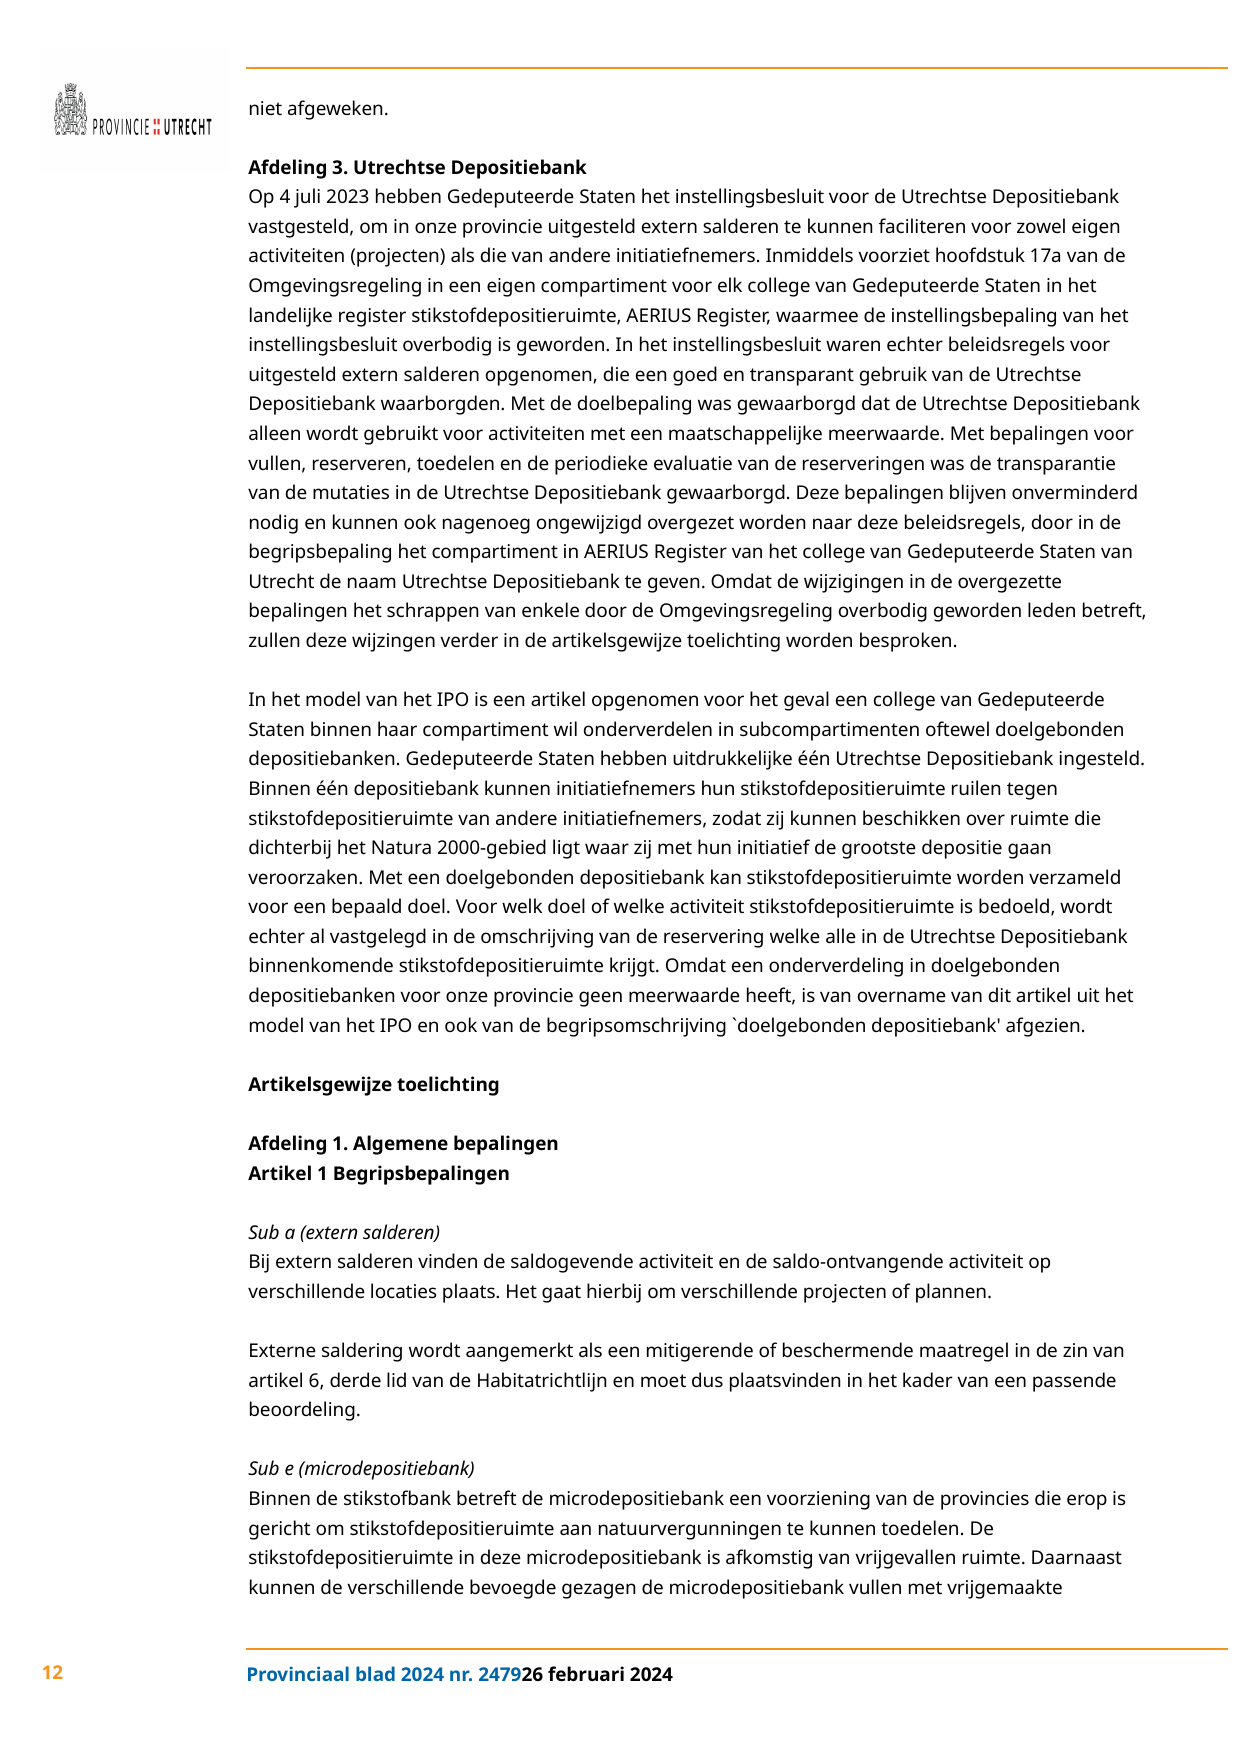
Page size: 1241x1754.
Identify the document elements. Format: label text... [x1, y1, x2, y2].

text Externe saldering wordt aangemerkt als een mitigerende of beschermende maatregel in de zin van artikel 6, derde lid van de Habitatrichtlijn en moet dus plaatsvinden in het kader van een passende beoordeling. [248, 1337, 1152, 1422]
text Sub a (extern salderen) [248, 1219, 1152, 1245]
picture [41, 47, 231, 172]
text Op 4 juli 2023 hebben Gedeputeerde Staten het instellingsbesluit voor de Utrechtse Depositiebank vastgesteld, om in onze provincie uitgesteld extern salderen te kunnen faciliteren voor zowel eigen activiteiten (projecten) als die van andere initiatiefnemers. Inmiddels voorziet hoofdstuk 17a van de Omgevingsregeling in een eigen compartiment voor elk college van Gedeputeerde Staten in het landelijke register stikstofdepositieruimte, AERIUS Register, waarmee de instellingsbepaling van het instellingsbesluit overbodig is geworden. In het instellingsbesluit waren echter beleidsregels voor uitgesteld extern salderen opgenomen, die een goed en transparant gebruik van de Utrechtse Depositiebank waarborgden. Met de doelbepaling was gewaarborgd dat de Utrechtse Depositiebank alleen wordt gebruikt voor activiteiten met een maatschappelijke meerwaarde. Met bepalingen voor vullen, reserveren, toedelen en de periodieke evaluatie van de reserveringen was de transparantie van de mutaties in de Utrechtse Depositiebank gewaarborgd. Deze bepalingen blijven onverminderd nodig en kunnen ook nagenoeg ongewijzigd overgezet worden naar deze beleidsregels, door in de begripsbepaling het compartiment in AERIUS Register van het college van Gedeputeerde Staten van Utrecht de naam Utrechtse Depositiebank te geven. Omdat de wijzigingen in de overgezette bepalingen het schrappen van enkele door de Omgevingsregeling overbodig geworden leden betreft, zullen deze wijzingen verder in de artikelsgewijze toelichting worden besproken. [248, 183, 1152, 653]
text Afdeling 1. Algemene bepalingen [248, 1130, 1152, 1156]
text In het model van het IPO is een artikel opgenomen voor het geval een college van Gedeputeerde Staten binnen haar compartiment wil onderverdelen in subcompartimenten oftewel doelgebonden depositiebanken. Gedeputeerde Staten hebben uitdrukkelijke één Utrechtse Depositiebank ingesteld. Binnen één depositiebank kunnen initiatiefnemers hun stikstofdepositieruimte ruilen tegen stikstofdepositieruimte van andere initiatiefnemers, zodat zij kunnen beschikken over ruimte die dichterbij het Natura 2000-gebied ligt waar zij met hun initiatief de grootste depositie gaan veroorzaken. Met een doelgebonden depositiebank kan stikstofdepositieruimte worden verzameld voor een bepaald doel. Voor welk doel of welke activiteit stikstofdepositieruimte is bedoeld, wordt echter al vastgelegd in de omschrijving van de reservering welke alle in de Utrechtse Depositiebank binnenkomende stikstofdepositieruimte krijgt. Omdat een onderverdeling in doelgebonden depositiebanken voor onze provincie geen meerwaarde heeft, is van overname van dit artikel uit het model van het IPO en ook van de begripsomschrijving `doelgebonden depositiebank' afgezien. [248, 686, 1152, 1038]
text Artikelsgewijze toelichting [248, 1071, 1152, 1097]
text niet afgeweken. [248, 95, 1152, 121]
text Binnen de stikstofbank betreft de microdepositiebank een voorziening van de provincies die erop is gericht om stikstofdepositieruimte aan natuurvergunningen te kunnen toedelen. De stikstofdepositieruimte in deze microdepositiebank is afkomstig van vrijgevallen ruimte. Daarnaast kunnen de verschillende bevoegde gezagen de microdepositiebank vullen met vrijgemaakte [248, 1485, 1152, 1600]
text Sub e (microdepositiebank) [248, 1456, 1152, 1481]
text Artikel 1 Begripsbepalingen [248, 1160, 1152, 1186]
text Bij extern salderen vinden de saldogevende activiteit en de saldo-ontvangende activiteit op verschillende locaties plaats. Het gaat hierbij om verschillende projecten of plannen. [248, 1248, 1152, 1304]
text Afdeling 3. Utrechtse Depositiebank [248, 154, 1152, 180]
